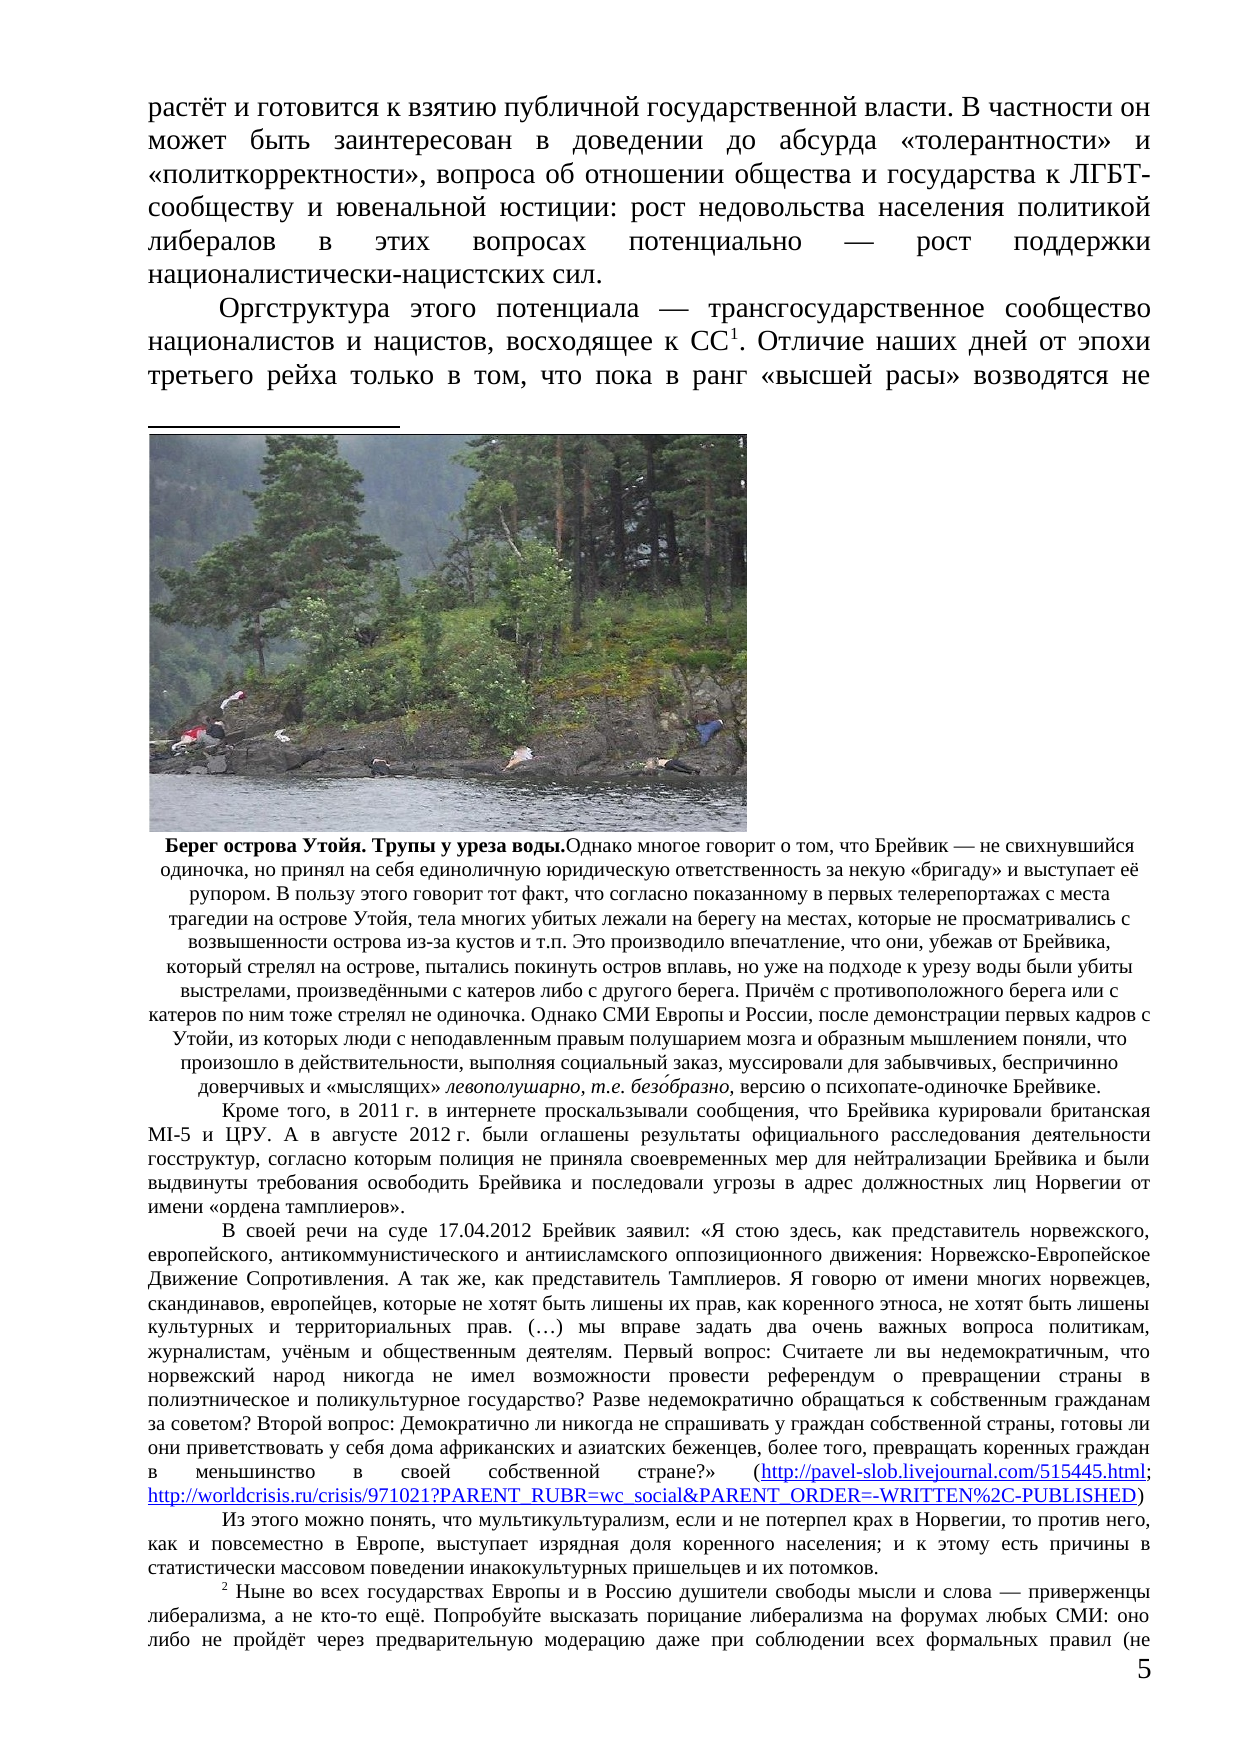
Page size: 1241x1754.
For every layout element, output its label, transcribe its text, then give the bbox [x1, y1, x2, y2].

list В своей речи на суде 17.04.2012 Брейвик заявил: «Я стою здесь, как представитель норвежского, европейского, антикоммунистического и антиисламского оппозиционного движения: Норвежско-Европейское Движение Сопротивления. А так же, как представитель Тамплиеров. Я говорю от имени многих норвежцев, скандинавов, европейцев, которые не хотят быть лишены их прав, как коренного этноса, не хотят быть лишены культурных и территориальных прав. (…) мы вправе задать два очень важных вопроса политикам, журналистам, учёным и общественным деятелям. Первый вопрос: Считаете ли вы недемократичным, что норвежский народ никогда не имел возможности провести референдум о превращении страны в полиэтническое и поликультурное государство? Разве недемократично обращаться к собственным гражданам за советом? Второй вопрос: Демократично ли никогда не спрашивать у граждан собственной страны, готовы ли они приветствовать у себя дома африканских и азиатских беженцев, более того, превращать коренных граждан в меньшинство в своей собственной стране?» (http://pavel-slob.livejournal.com/515445.html; http://worldcrisis.ru/crisis/971021?PARENT_RUBR=wc_social&PARENT_ORDER=-WRITTEN%2C-PUBLISHED) [148, 1218, 1152, 1507]
list Берег острова Утойя. Трупы у уреза воды.Однако многое говорит о том, что Брейвик — не свихнувшийся одиночка, но принял на себя единоличную юридическую ответственность за некую «бригаду» и выступает её рупором. В пользу этого говорит тот факт, что согласно показанному в первых телерепортажах с места трагедии на острове Утойя, тела многих убитых лежали на берегу на местах, которые не просматривались с возвышенности острова из-за кустов и т.п. Это производило впечатление, что они, убежав от Брейвика, который стрелял на острове, пытались покинуть остров вплавь, но уже на подходе к урезу воды были убиты выстрелами, произведёнными с катеров либо с другого берега. Причём с противоположного берега или с катеров по ним тоже стрелял не одиночка. Однако СМИ Европы и России, после демонстрации первых кадров с Утойи, из которых люди с неподавленным правым полушарием мозга и образным мышлением поняли, что произошло в действительности, выполняя социальный заказ, муссировали для забывчивых, беспричинно доверчивых и «мыслящих» левополушарно, т.е. безо́бразно, версию о психопате-одиночке Брейвике. [148, 833, 1152, 1098]
text Оргструктура этого потенциала — трансгосударственное сообщество националистов и нацистов, восходящее к СС. Отличие наших дней от эпохи третьего рейха только в том, что пока в ранг «высшей расы» возводятся не [148, 290, 1152, 391]
list Кроме того, в 2011 г. в интернете проскальзывали сообщения, что Брейвика курировали британская MI‑5 и ЦРУ. А в августе 2012 г. были оглашены результаты официального расследования деятельности госструктур, согласно которым полиция не приняла своевременных мер для нейтрализации Брейвика и были выдвинуты требования освободить Брейвика и последовали угрозы в адрес должностных лиц Норвегии от имени «ордена тамплиеров». [148, 1098, 1152, 1218]
picture [149, 434, 747, 832]
text растёт и готовится к взятию публичной государственной власти. В частности он может быть заинтересован в доведении до абсурда «толерантности» и «политкорректности», вопроса об отношении общества и государства к ЛГБТ-сообществу и ювенальной юстиции: рост недовольства населения политикой либералов в этих вопросах потенциально — рост поддержки националистически-нацис­т­ских сил. [148, 89, 1152, 290]
text Ныне во всех государствах Европы и в Россию душители свободы мысли и слова — приверженцы либерализма, а не кто-то ещё. Попробуйте высказать порицание либерализма на форумах любых СМИ: оно либо не пройдёт через предварительную модерацию даже при соблюдении всех формальных правил (не [148, 1579, 1152, 1651]
list Из этого можно понять, что мультикультурализм, если и не потерпел крах в Норвегии, то против него, как и повсеместно в Европе, выступает изрядная доля коренного населения; и к этому есть причины в статистически массовом поведении инакокультурных пришельцев и их потомков. [148, 1507, 1152, 1579]
